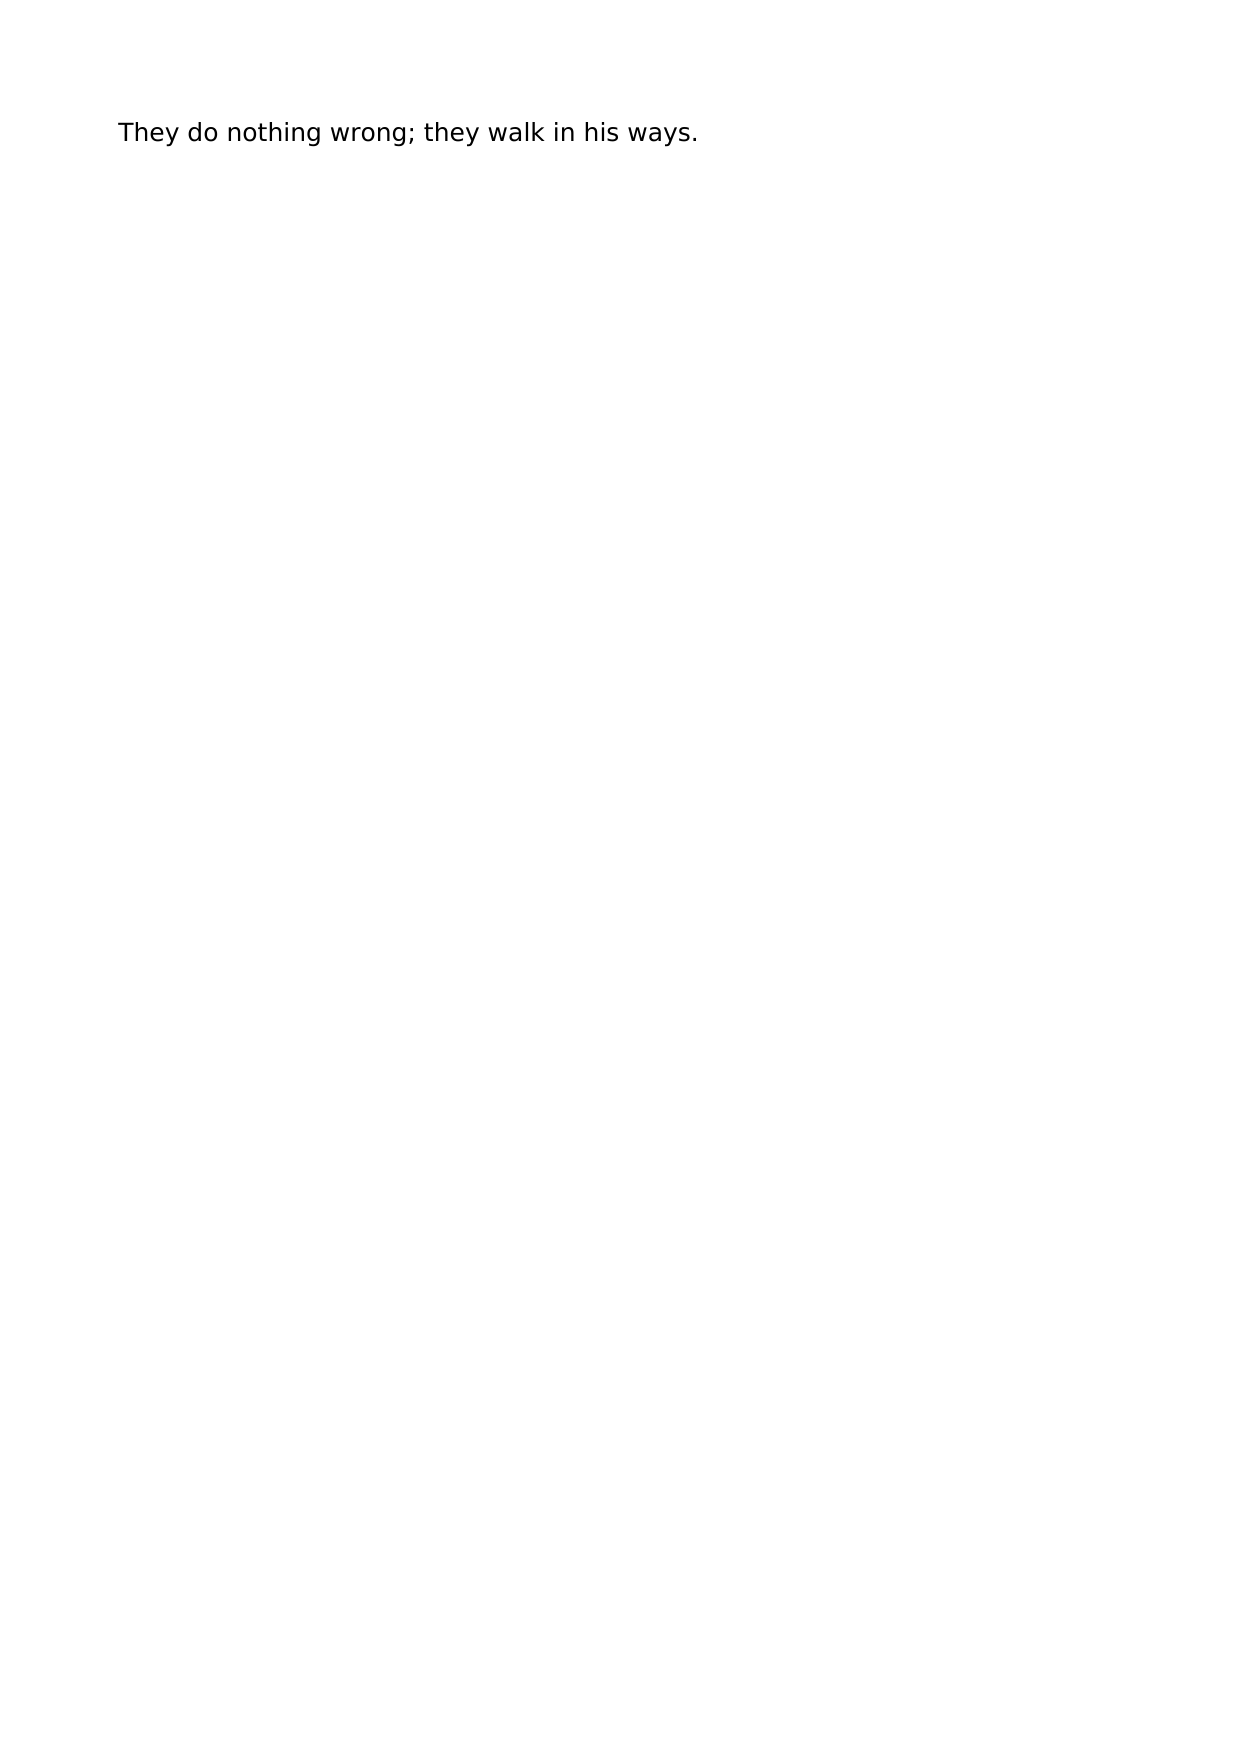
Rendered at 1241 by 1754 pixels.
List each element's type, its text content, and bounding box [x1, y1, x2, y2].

text They do nothing wrong; they walk in his ways. [118, 118, 1122, 147]
